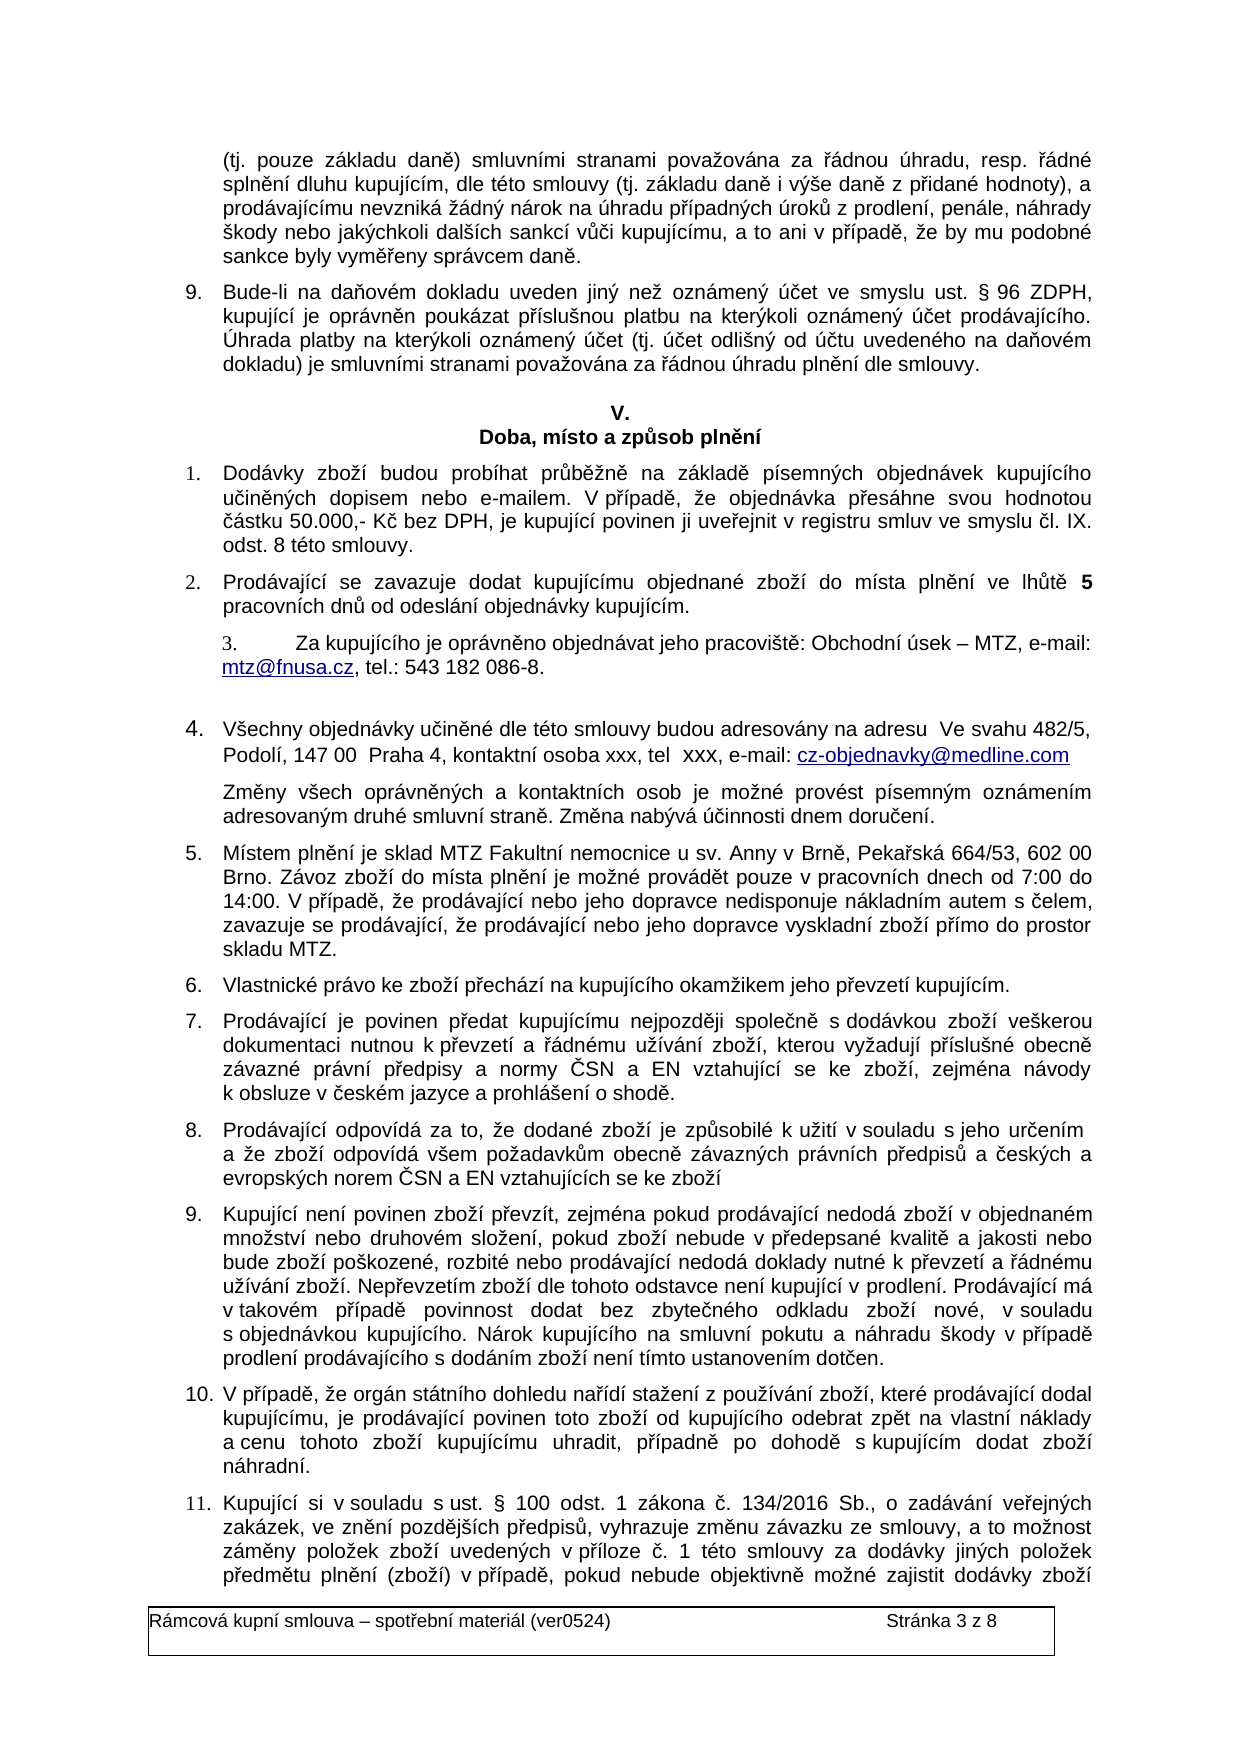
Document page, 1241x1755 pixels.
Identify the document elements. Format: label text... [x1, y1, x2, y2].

text Změny všech oprávněných a kontaktních osob je možné provést písemným oznámením adresovaným druhé smluvní straně. Změna nabývá účinnosti dnem doručení. [223, 780, 1093, 828]
list Prodávající je povinen předat kupujícímu nejpozději společně s dodávkou zboží veškerou dokumentaci nutnou k převzetí a řádnému užívání zboží, kterou vyžadují příslušné obecně závazné právní předpisy a normy ČSN a EN vztahující se ke zboží, zejména návody k obsluze v českém jazyce a prohlášení o shodě. [185, 1009, 1093, 1105]
list Bude-li na daňovém dokladu uveden jiný než oznámený účet ve smyslu ust. § 96 ZDPH, kupující je oprávněn poukázat příslušnou platbu na kterýkoli oznámený účet prodávajícího. Úhrada platby na kterýkoli oznámený účet (tj. účet odlišný od účtu uvedeného na daňovém dokladu) je smluvními stranami považována za řádnou úhradu plnění dle smlouvy. [185, 280, 1093, 376]
list Vlastnické právo ke zboží přechází na kupujícího okamžikem jeho převzetí kupujícím. [185, 973, 1093, 997]
subtitle Doba, místo a způsob plnění [148, 425, 1093, 449]
list (tj. pouze základu daně) smluvními stranami považována za řádnou úhradu, resp. řádné splnění dluhu kupujícím, dle této smlouvy (tj. základu daně i výše daně z přidané hodnoty), a prodávajícímu nevzniká žádný nárok na úhradu případných úroků z prodlení, penále, náhrady škody nebo jakýchkoli dalších sankcí vůči kupujícímu, a to ani v případě, že by mu podobné sankce byly vyměřeny správcem daně. [185, 148, 1093, 267]
list Dodávky zboží budou probíhat průběžně na základě písemných objednávek kupujícího učiněných dopisem nebo e-mailem. V případě, že objednávka přesáhne svou hodnotou částku 50.000,- Kč bez DPH, je kupující povinen ji uveřejnit v registru smluv ve smyslu čl. IX. odst. 8 této smlouvy. [185, 461, 1093, 557]
list Kupující si v souladu s ust. § 100 odst. 1 zákona č. 134/2016 Sb., o zadávání veřejných zakázek, ve znění pozdějších předpisů, vyhrazuje změnu závazku ze smlouvy, a to možnost záměny položek zboží uvedených v příloze č. 1 této smlouvy za dodávky jiných položek předmětu plnění (zboží) v případě, pokud nebude objektivně možné zajistit dodávky zboží [185, 1491, 1093, 1587]
list V případě, že orgán státního dohledu nařídí stažení z používání zboží, které prodávající dodal kupujícímu, je prodávající povinen toto zboží od kupujícího odebrat zpět na vlastní náklady a cenu tohoto zboží kupujícímu uhradit, případně po dohodě s kupujícím dodat zboží náhradní. [185, 1382, 1093, 1478]
list Kupující není povinen zboží převzít, zejména pokud prodávající nedodá zboží v objednaném množství nebo druhovém složení, pokud zboží nebude v předepsané kvalitě a jakosti nebo bude zboží poškozené, rozbité nebo prodávající nedodá doklady nutné k převzetí a řádnému užívání zboží. Nepřevzetím zboží dle tohoto odstavce není kupující v prodlení. Prodávající má v takovém případě povinnost dodat bez zbytečného odkladu zboží nové, v souladu s objednávkou kupujícího. Nárok kupujícího na smluvní pokutu a náhradu škody v případě prodlení prodávajícího s dodáním zboží není tímto ustanovením dotčen. [185, 1202, 1093, 1370]
list Prodávající se zavazuje dodat kupujícímu objednané zboží do místa plnění ve lhůtě 5 pracovních dnů od odeslání objednávky kupujícím. [185, 570, 1093, 618]
list Všechny objednávky učiněné dle této smlouvy budou adresovány na adresu Ve svahu 482/5, Podolí, 147 00 Praha 4, kontaktní osoba xxx, tel xxx, e-mail: cz-objednavky@medline.com [185, 715, 1093, 768]
list Místem plnění je sklad MTZ Fakultní nemocnice u sv. Anny v Brně, Pekařská 664/53, 602 00 Brno. Závoz zboží do místa plnění je možné provádět pouze v pracovních dnech od 7:00 do 14:00. V případě, že prodávající nebo jeho dopravce nedisponuje nákladním autem s čelem, zavazuje se prodávající, že prodávající nebo jeho dopravce vyskladní zboží přímo do prostor skladu MTZ. [185, 841, 1093, 960]
text V. [148, 401, 1093, 425]
list Za kupujícího je oprávněno objednávat jeho pracoviště: Obchodní úsek – MTZ, e-mail: mtz@fnusa.cz, tel.: 543 182 086-8. [222, 630, 1093, 678]
list Prodávající odpovídá za to, že dodané zboží je způsobilé k užití v souladu s jeho určením a že zboží odpovídá všem požadavkům obecně závazných právních předpisů a českých a evropských norem ČSN a EN vztahujících se ke zboží [185, 1118, 1093, 1189]
